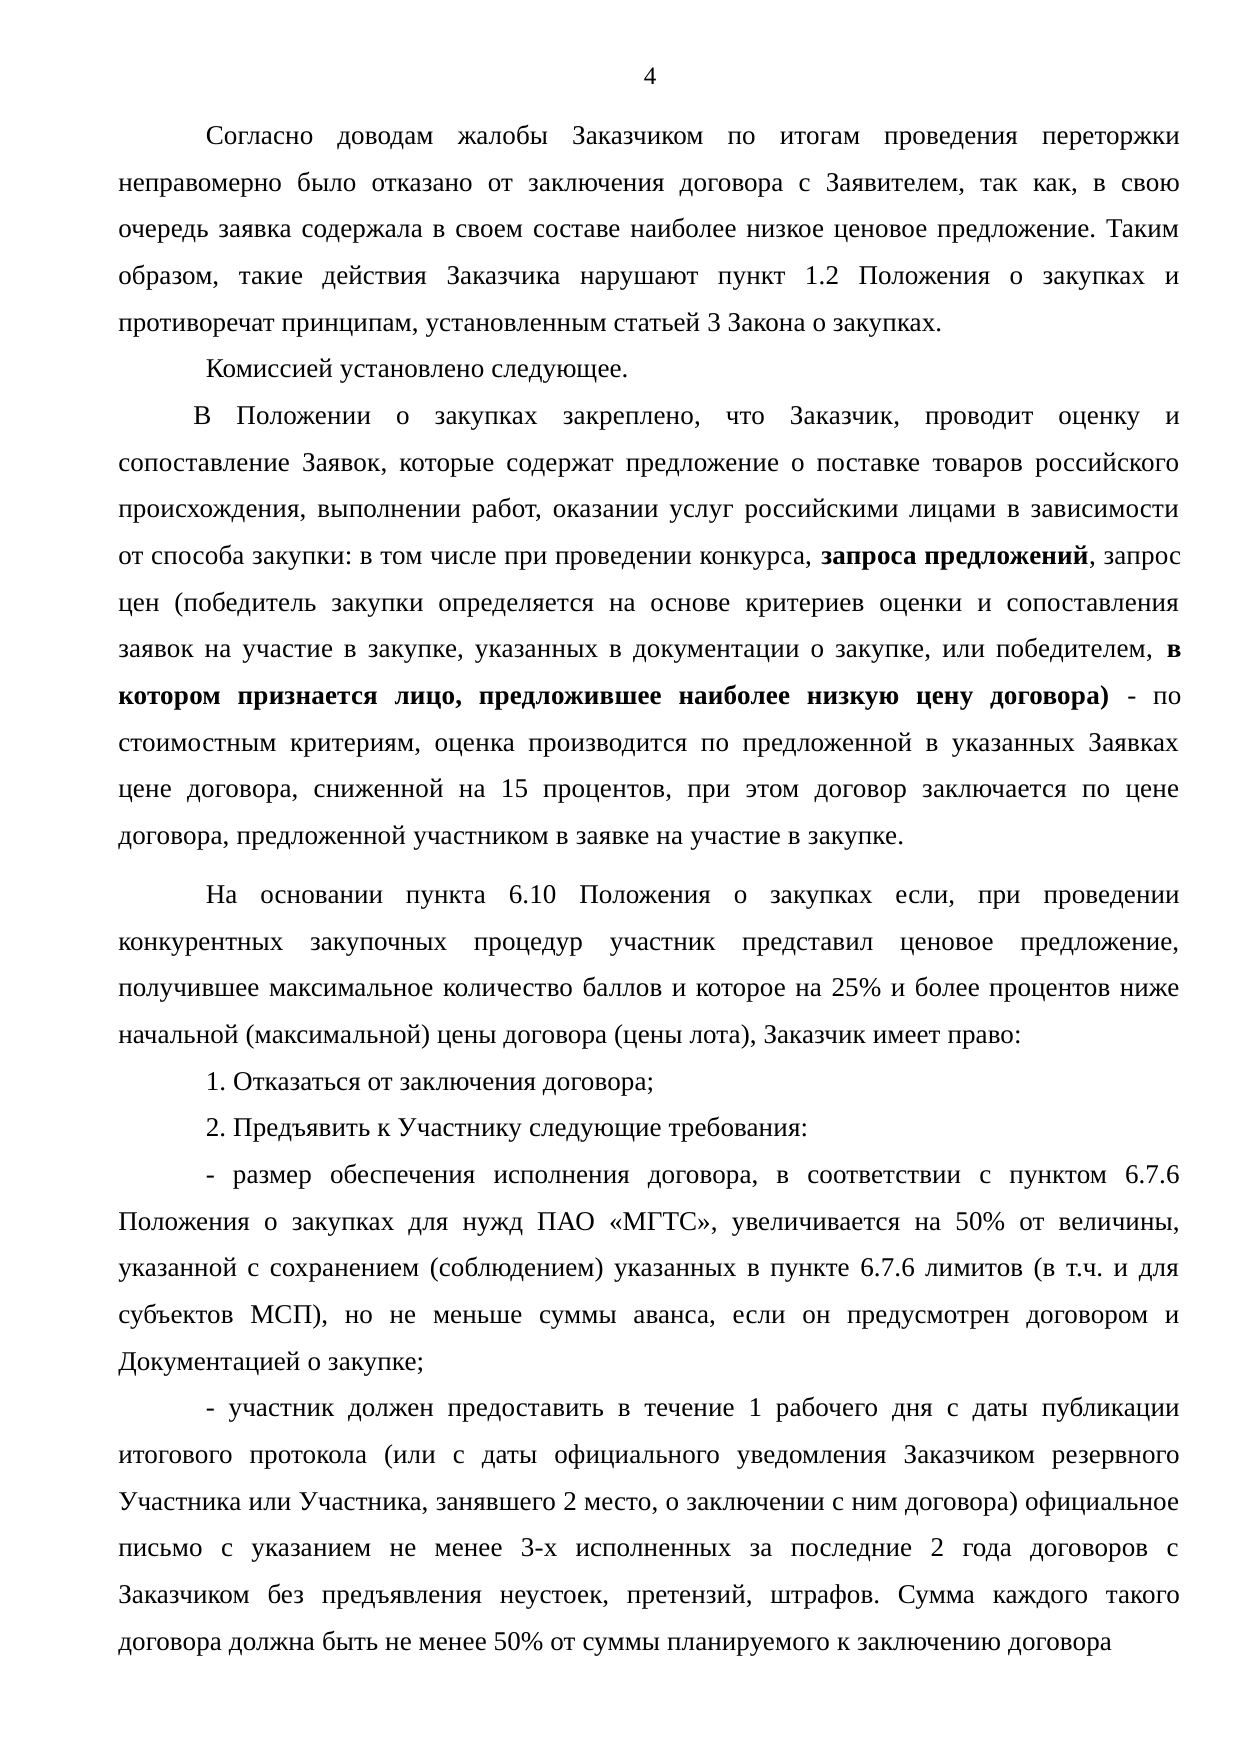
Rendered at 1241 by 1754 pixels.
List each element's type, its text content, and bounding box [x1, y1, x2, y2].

text - участник должен предоставить в течение 1 рабочего дня с даты публикации итогового протокола (или с даты официального уведомления Заказчиком резервного Участника или Участника, занявшего 2 место, о заключении с ним договора) официальное письмо с указанием не менее 3-х исполненных за последние 2 года договоров с Заказчиком без предъявления неустоек, претензий, штрафов. Сумма каждого такого договора должна быть не менее 50% от суммы планируемого к заключению договора [118, 1392, 1181, 1656]
text Согласно доводам жалобы Заказчиком по итогам проведения переторжки неправомерно было отказано от заключения договора с Заявителем, так как, в свою очередь заявка содержала в своем составе наиболее низкое ценовое предложение. Таким образом, такие действия Заказчика нарушают пункт 1.2 Положения о закупках и противоречат принципам, установленным статьей 3 Закона о закупках. [118, 119, 1181, 337]
text 1. Отказаться от заключения договора; [118, 1065, 1181, 1096]
text 2. Предъявить к Участнику следующие требования: [118, 1112, 1181, 1143]
text Комиссией установлено следующее. [118, 352, 1181, 383]
text - размер обеспечения исполнения договора, в соответствии с пунктом 6.7.6 Положения о закупках для нужд ПАО «МГТС», увеличивается на 50% от величины, указанной с сохранением (соблюдением) указанных в пункте 6.7.6 лимитов (в т.ч. и для субъектов МСП), но не меньше суммы аванса, если он предусмотрен договором и Документацией о закупке; [118, 1158, 1181, 1376]
text На основании пункта 6.10 Положения о закупках если, при проведении конкурентных закупочных процедур участник представил ценовое предложение, получившее максимальное количество баллов и которое на 25% и более процентов ниже начальной (максимальной) цены договора (цены лота), Заказчик имеет право: [118, 878, 1181, 1049]
text В Положении о закупках закреплено, что Заказчик, проводит оценку и сопоставление Заявок, которые содержат предложение о поставке товаров российского происхождения, выполнении работ, оказании услуг российскими лицами в зависимости от способа закупки: в том числе при проведении конкурса, запроса предложений, запрос цен (победитель закупки определяется на основе критериев оценки и сопоставления заявок на участие в закупке, указанных в документации о закупке, или победителем, в котором признается лицо, предложившее наиболее низкую цену договора) - по стоимостным критериям, оценка производится по предложенной в указанных Заявках цене договора, сниженной на 15 процентов, при этом договор заключается по цене договора, предложенной участником в заявке на участие в закупке. [118, 399, 1181, 850]
